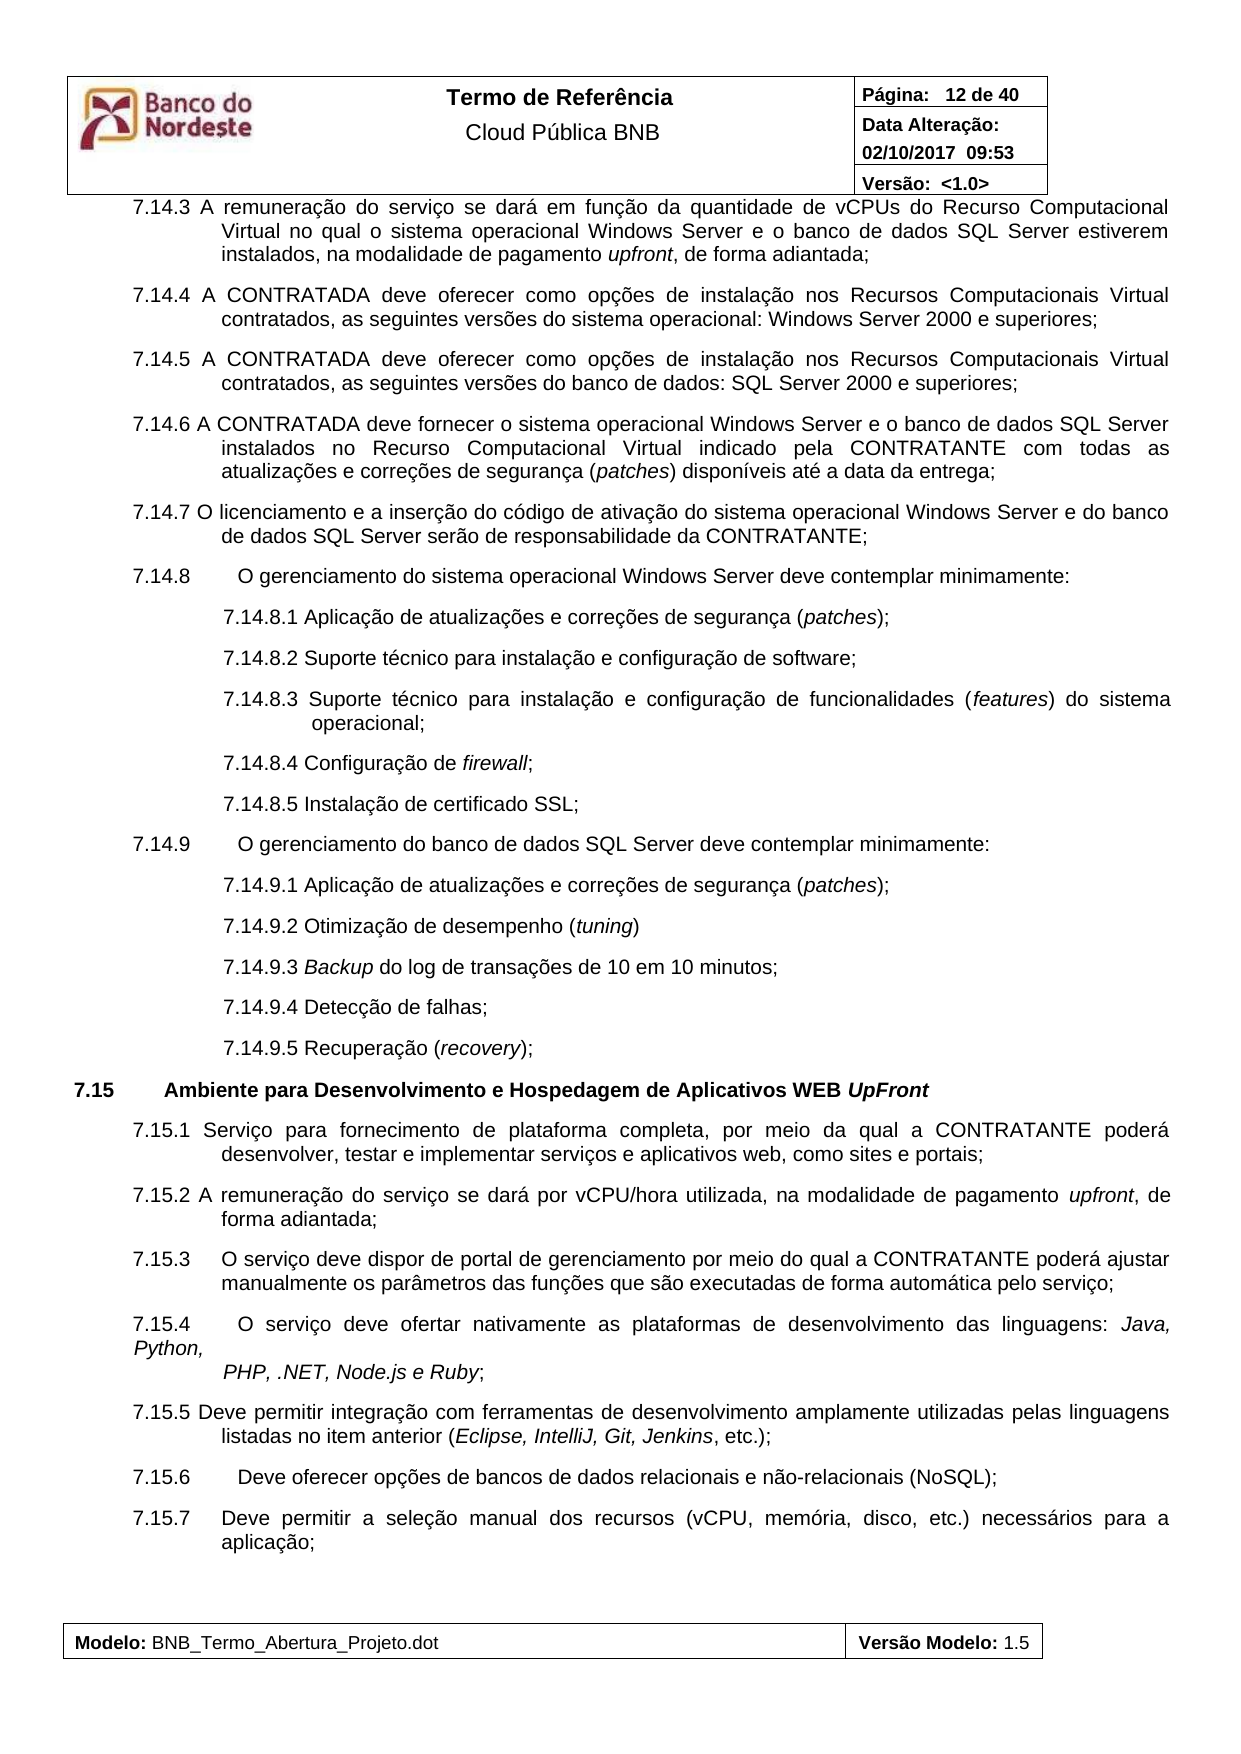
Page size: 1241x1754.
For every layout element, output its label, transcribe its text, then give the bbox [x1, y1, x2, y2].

text 7.14.8.1 Aplicação de atualizações e correções de segurança (patches); [223, 606, 1171, 629]
text 7.15.3 O serviço deve dispor de portal de gerenciamento por meio do qual a CONTRATANTE poderá ajustar manualmente os parâmetros das funções que são executadas de forma automática pelo serviço; [132, 1248, 1171, 1295]
text 7.14.9.1 Aplicação de atualizações e correções de segurança (patches); [223, 874, 1171, 897]
text 7.14.8.2 Suporte técnico para instalação e configuração de software; [223, 646, 1171, 670]
text 7.14.9.4 Detecção de falhas; [223, 996, 1171, 1019]
text 7.15.5 Deve permitir integração com ferramentas de desenvolvimento amplamente utilizadas pelas linguagens listadas no item anterior (Eclipse, IntelliJ, Git, Jenkins, etc.); [132, 1401, 1171, 1448]
text 7.14.8.3 Suporte técnico para instalação e configuração de funcionalidades (features) do sistema operacional; [223, 687, 1171, 734]
text 7.14.4 A CONTRATADA deve oferecer como opções de instalação nos Recursos Computacionais Virtual contratados, as seguintes versões do sistema operacional: Windows Server 2000 e superiores; [132, 283, 1171, 331]
text 7.14.8.4 Configuração de firewall; [223, 752, 1171, 775]
text PHP, .NET, Node.js e Ruby; [223, 1359, 1171, 1383]
text 7.14.8.5 Instalação de certificado SSL; [223, 792, 1171, 816]
text 7.15.1 Serviço para fornecimento de plataforma completa, por meio da qual a CONTRATANTE poderá desenvolver, testar e implementar serviços e aplicativos web, como sites e portais; [132, 1119, 1171, 1166]
subtitle 7.15 Ambiente para Desenvolvimento e Hospedagem de Aplicativos WEB UpFront [73, 1077, 1172, 1101]
text 7.15.2 A remuneração do serviço se dará por vCPU/hora utilizada, na modalidade de pagamento upfront, de forma adiantada; [132, 1183, 1171, 1231]
text 7.14.3 A remuneração do serviço se dará em função da quantidade de vCPUs do Recurso Computacional Virtual no qual o sistema operacional Windows Server e o banco de dados SQL Server estiverem instalados, na modalidade de pagamento upfront, de forma adiantada; [132, 150, 1171, 266]
text 7.15.6 Deve oferecer opções de bancos de dados relacionais e não-relacionais (NoSQL); [132, 1465, 1171, 1489]
text 7.14.9.5 Recuperação (recovery); [223, 1037, 1171, 1060]
text 7.14.7 O licenciamento e a inserção do código de ativação do sistema operacional Windows Server e do banco de dados SQL Server serão de responsabilidade da CONTRATANTE; [132, 500, 1171, 548]
text 7.14.5 A CONTRATADA deve oferecer como opções de instalação nos Recursos Computacionais Virtual contratados, as seguintes versões do banco de dados: SQL Server 2000 e superiores; [132, 348, 1171, 395]
picture [77, 77, 255, 162]
text 7.14.6 A CONTRATADA deve fornecer o sistema operacional Windows Server e o banco de dados SQL Server instalados no Recurso Computacional Virtual indicado pela CONTRATANTE com todas as atualizações e correções de segurança (patches) disponíveis até a data da entrega; [132, 412, 1171, 483]
text 7.14.9.3 Backup do log de transações de 10 em 10 minutos; [223, 955, 1171, 979]
text 7.15.4 O serviço deve ofertar nativamente as plataformas de desenvolvimento das linguagens: Java, Python, [132, 1312, 1171, 1359]
text 7.14.8 O gerenciamento do sistema operacional Windows Server deve contemplar minimamente: [132, 565, 1171, 588]
text 7.15.7 Deve permitir a seleção manual dos recursos (vCPU, memória, disco, etc.) necessários para a aplicação; [132, 1506, 1171, 1553]
text 7.14.9.2 Otimização de desempenho (tuning) [223, 914, 1171, 938]
text 7.14.9 O gerenciamento do banco de dados SQL Server deve contemplar minimamente: [132, 833, 1171, 857]
